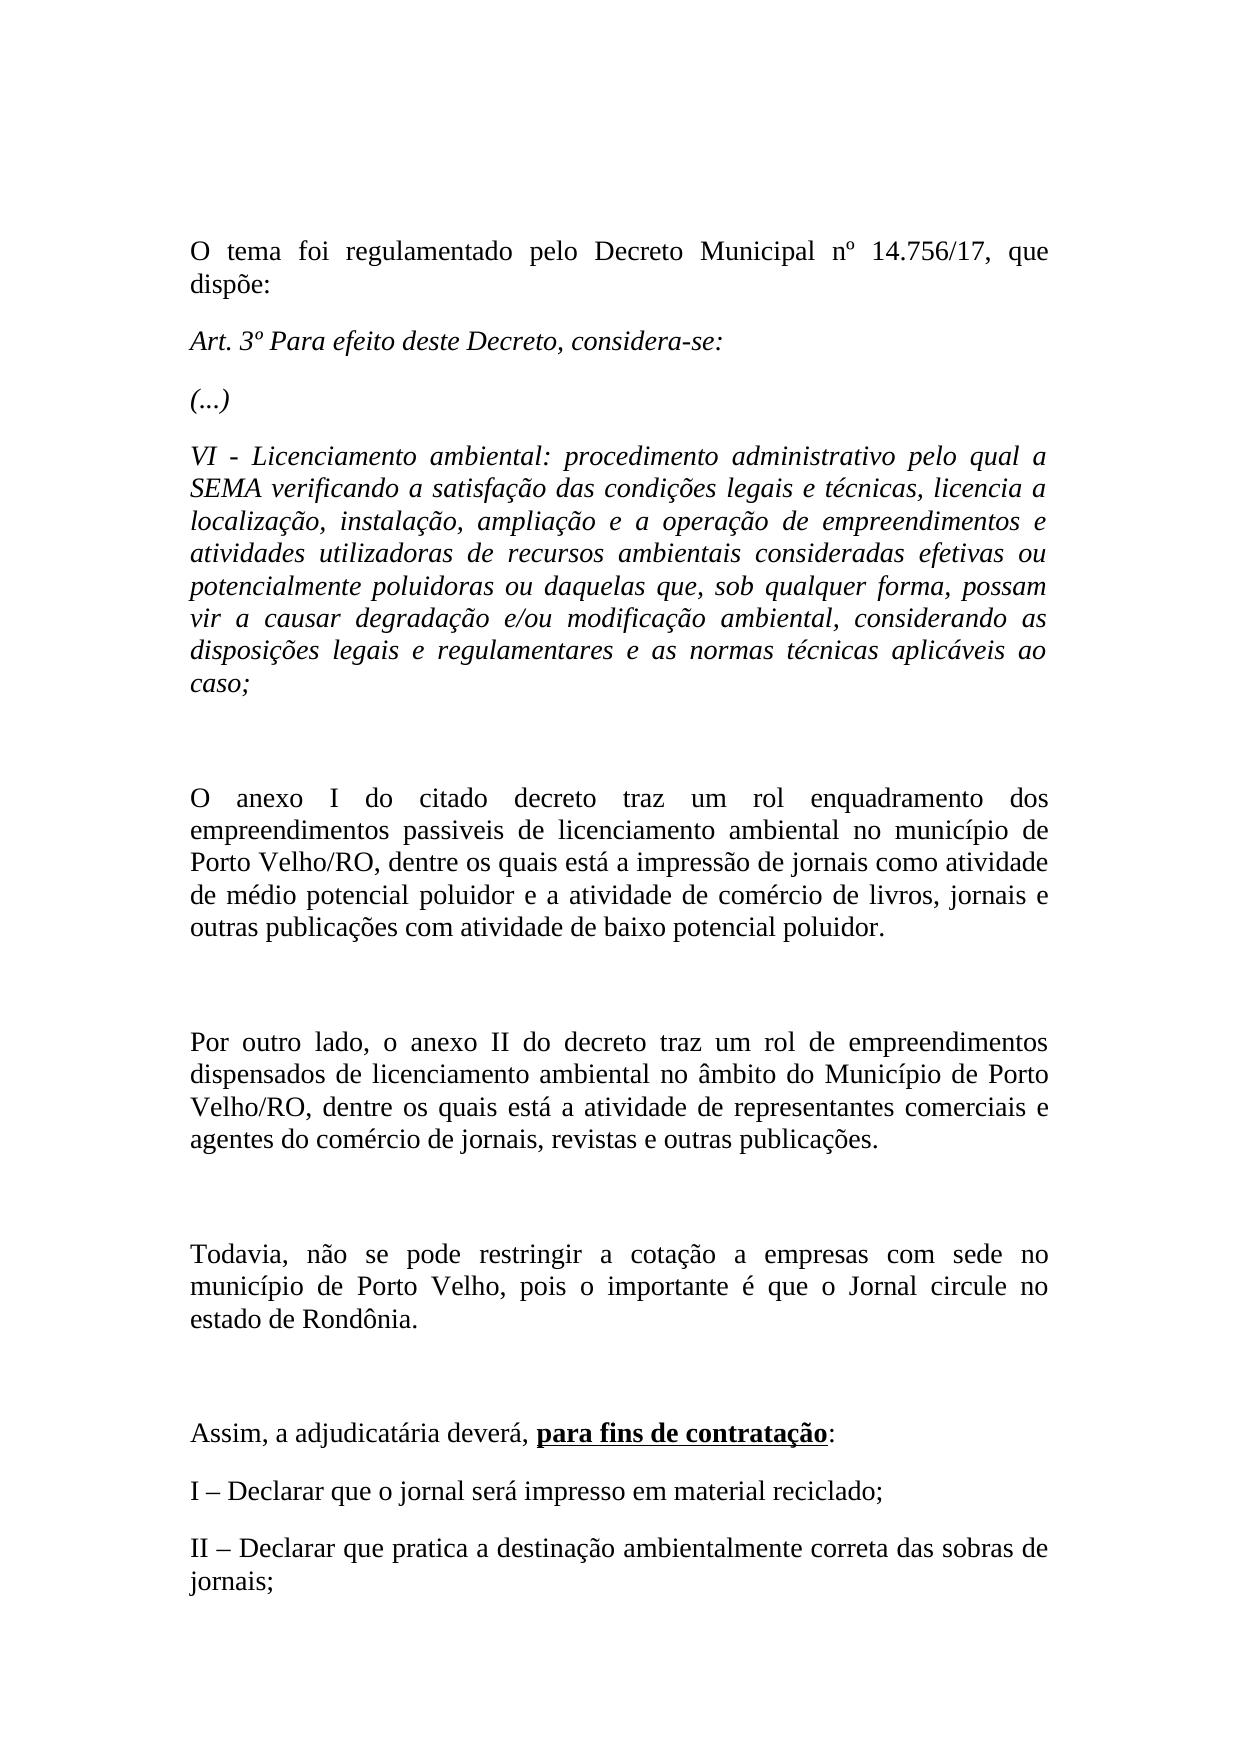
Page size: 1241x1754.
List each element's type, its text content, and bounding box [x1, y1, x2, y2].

text O tema foi regulamentado pelo Decreto Municipal nº 14.756/17, que dispõe: [190, 234, 1051, 299]
text Art. 3º Para efeito deste Decreto, considera-se: [190, 324, 1051, 357]
text Assim, a adjudicatária deverá, para fins de contratação: [190, 1417, 1051, 1449]
text O anexo I do citado decreto traz um rol enquadramento dos empreendimentos passiveis de licenciamento ambiental no município de Porto Velho/RO, dentre os quais está a impressão de jornais como atividade de médio potencial poluidor e a atividade de comércio de livros, jornais e outras publicações com atividade de baixo potencial poluidor. [190, 781, 1051, 943]
text I – Declarar que o jornal será impresso em material reciclado; [190, 1474, 1051, 1506]
text (...) [190, 382, 1051, 414]
text Todavia, não se pode restringir a cotação a empresas com sede no município de Porto Velho, pois o importante é que o Jornal circule no estado de Rondônia. [190, 1237, 1051, 1334]
text Por outro lado, o anexo II do decreto traz um rol de empreendimentos dispensados de licenciamento ambiental no âmbito do Município de Porto Velho/RO, dentre os quais está a atividade de representantes comerciais e agentes do comércio de jornais, revistas e outras publicações. [190, 1025, 1051, 1154]
text II – Declarar que pratica a destinação ambientalmente correta das sobras de jornais; [190, 1531, 1051, 1596]
text VI - Licenciamento ambiental: procedimento administrativo pelo qual a SEMA verificando a satisfação das condições legais e técnicas, licencia a localização, instalação, ampliação e a operação de empreendimentos e atividades utilizadoras de recursos ambientais consideradas efetivas ou potencialmente poluidoras ou daquelas que, sob qualquer forma, possam vir a causar degradação e/ou modificação ambiental, considerando as disposições legais e regulamentares e as normas técnicas aplicáveis ao caso; [190, 439, 1051, 698]
